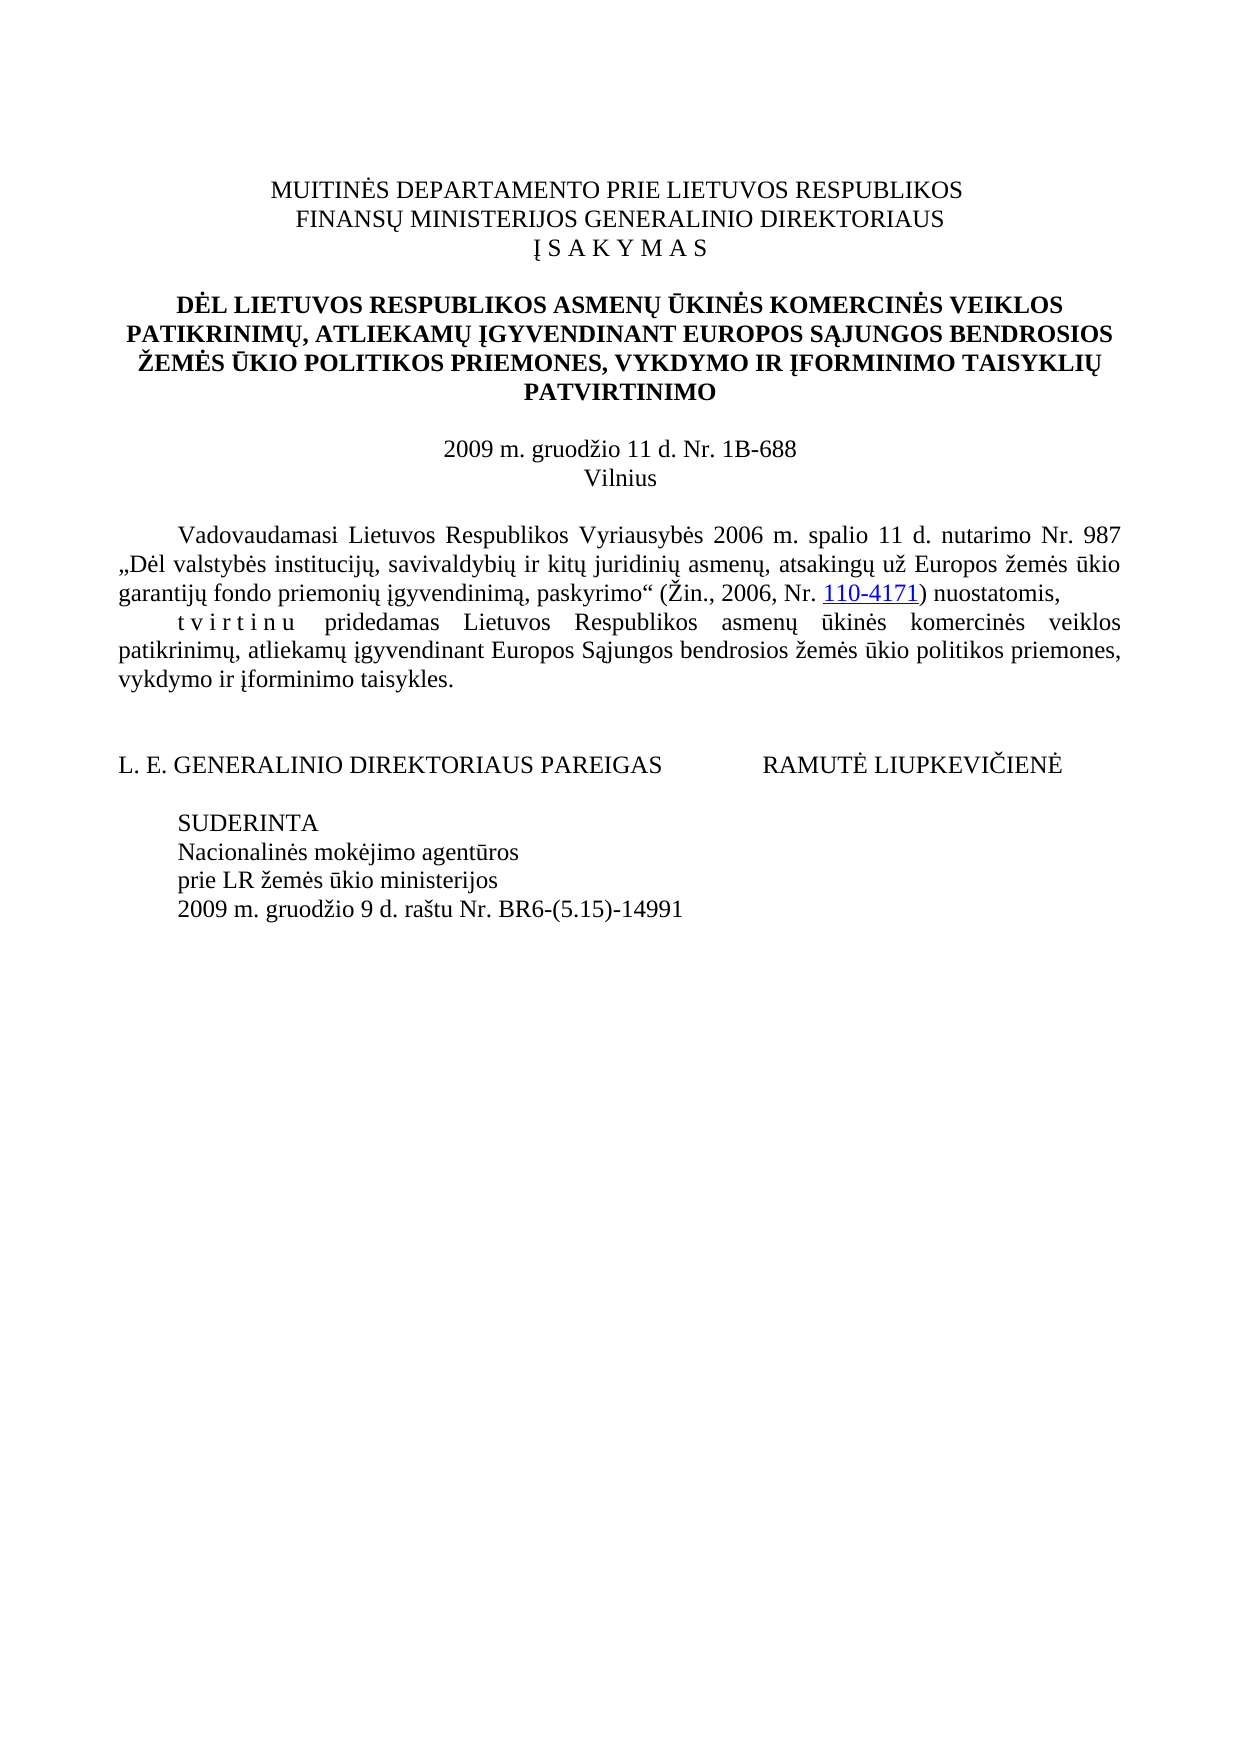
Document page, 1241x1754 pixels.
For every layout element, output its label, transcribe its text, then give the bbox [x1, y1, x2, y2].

text Nacionalinės mokėjimo agentūros [118, 837, 1122, 866]
text DĖL LIETUVOS RESPUBLIKOS ASMENŲ ŪKINĖS KOMERCINĖS VEIKLOS PATIKRINIMŲ, ATLIEKAMŲ ĮGYVENDINANT EUROPOS SĄJUNGOS BENDROSIOS ŽEMĖS ŪKIO POLITIKOS PRIEMONES, VYKDYMO IR ĮFORMINIMO TAISYKLIŲ PATVIRTINIMO [118, 291, 1122, 406]
text 2009 m. gruodžio 9 d. raštu Nr. BR6-(5.15)-14991 [118, 894, 1122, 923]
text Vilnius [118, 463, 1122, 492]
text Vadovaudamasi Lietuvos Respublikos Vyriausybės 2006 m. spalio 11 d. nutarimo Nr. 987 „Dėl valstybės institucijų, savivaldybių ir kitų juridinių asmenų, atsakingų už Europos žemės ūkio garantijų fondo priemonių įgyvendinimą, paskyrimo“ (Žin., 2006, Nr. 110-4171) nuostatomis, [118, 521, 1122, 607]
text MUITINĖS DEPARTAMENTO PRIE LIETUVOS RESPUBLIKOS [118, 176, 1122, 204]
text L. e. generalinio direktoriaus pareigas Ramutė Liupkevičienė [118, 751, 1122, 779]
text tvirtinu pridedamas Lietuvos Respublikos asmenų ūkinės komercinės veiklos patikrinimų, atliekamų įgyvendinant Europos Sąjungos bendrosios žemės ūkio politikos priemones, vykdymo ir įforminimo taisykles. [118, 607, 1122, 693]
text FINANSŲ MINISTERIJOS GENERALINIO DIREKTORIAUS [118, 204, 1122, 233]
text ĮSAKYMAS [118, 233, 1122, 262]
text 2009 m. gruodžio 11 d. Nr. 1B-688 [118, 434, 1122, 463]
text SUDERINTA [118, 808, 1122, 837]
text prie LR žemės ūkio ministerijos [118, 866, 1122, 894]
